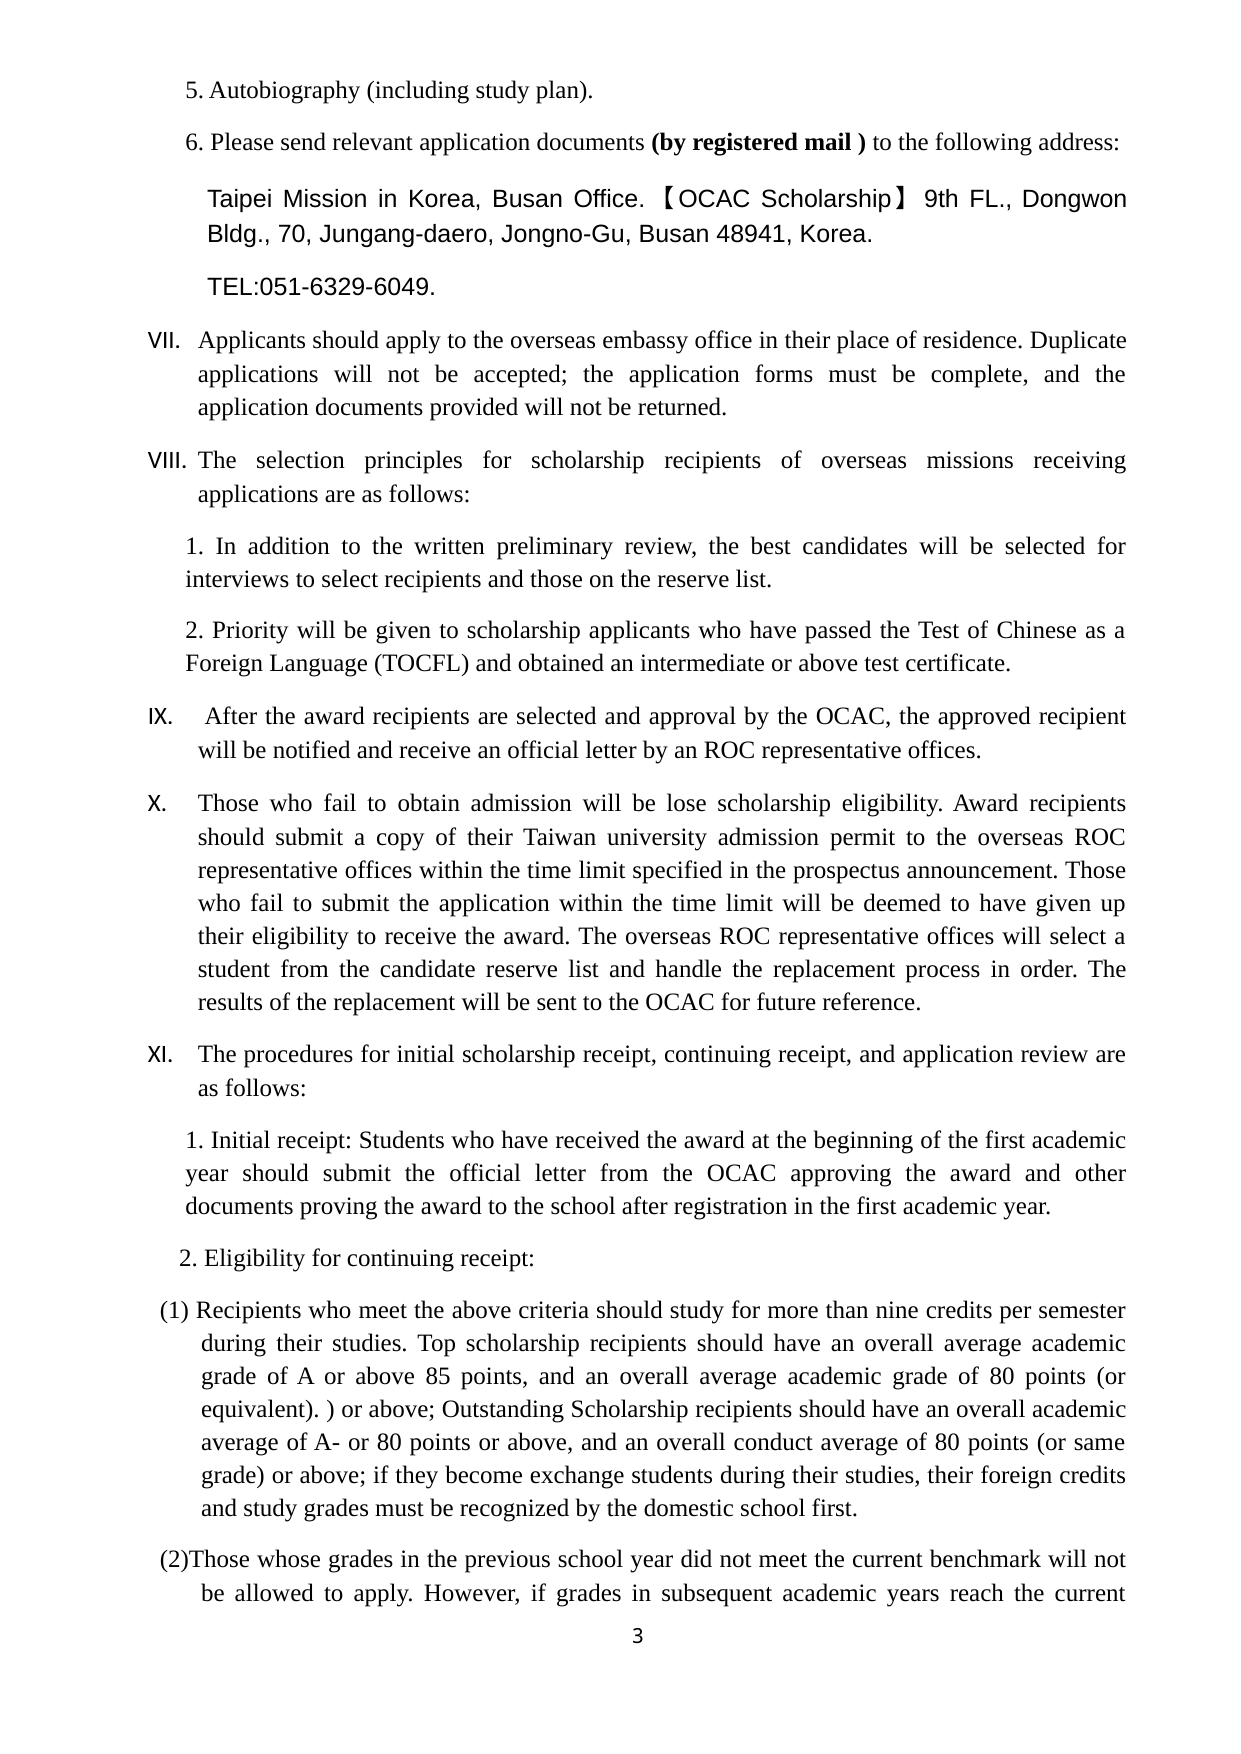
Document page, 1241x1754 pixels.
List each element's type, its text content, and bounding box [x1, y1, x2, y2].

text 5. Autobiography (including study plan). [185, 75, 1127, 104]
text 2. Priority will be given to scholarship applicants who have passed the Test of Chinese as a Foreign Language (TOCFL) and obtained an intermediate or above test certificate. [185, 616, 1127, 677]
text TEL:051-6329-6049. [207, 271, 1127, 301]
list The procedures for initial scholarship receipt, continuing receipt, and application review are as follows: [148, 1038, 1127, 1102]
text 1. Initial receipt: Students who have received the award at the beginning of the first academic year should submit the official letter from the OCAC approving the award and other documents proving the award to the school after registration in the first academic year. [185, 1125, 1127, 1220]
list The selection principles for scholarship recipients of overseas missions receiving applications are as follows: [148, 444, 1127, 508]
text 1. In addition to the written preliminary review, the best candidates will be selected for interviews to select recipients and those on the reserve list. [185, 531, 1127, 592]
list After the award recipients are selected and approval by the OCAC, the approved recipient will be notified and receive an official letter by an ROC representative offices. [148, 700, 1127, 764]
text (1) Recipients who meet the above criteria should study for more than nine credits per semester during their studies. Top scholarship recipients should have an overall average academic grade of A or above 85 points, and an overall average academic grade of 80 points (or equivalent). ) or above; Outstanding Scholarship recipients should have an overall academic average of A- or 80 points or above, and an overall conduct average of 80 points (or same grade) or above; if they become exchange students during their studies, their foreign credits and study grades must be recognized by the domestic school first. [159, 1295, 1127, 1522]
text 6. Please send relevant application documents (by registered mail ) to the following address: [185, 127, 1127, 156]
text 2. Eligibility for continuing receipt: [148, 1243, 1127, 1272]
list Those who fail to obtain admission will be lose scholarship eligibility. Award recipients should submit a copy of their Taiwan university admission permit to the overseas ROC representative offices within the time limit specified in the prospectus announcement. Those who fail to submit the application within the time limit will be deemed to have given up their eligibility to receive the award. The overseas ROC representative offices will select a student from the candidate reserve list and handle the replacement process in order. The results of the replacement will be sent to the OCAC for future reference. [148, 787, 1127, 1016]
list Applicants should apply to the overseas embassy office in their place of residence. Duplicate applications will not be accepted; the application forms must be complete, and the application documents provided will not be returned. [148, 324, 1127, 421]
text (2)Those whose grades in the previous school year did not meet the current benchmark will not be allowed to apply. However, if grades in subsequent academic years reach the current [159, 1544, 1127, 1606]
text Taipei Mission in Korea, Busan Office.【OCAC Scholarship】9th FL., Dongwon Bldg., 70, Jungang-daero, Jongno-Gu, Busan 48941, Korea. [207, 178, 1127, 248]
